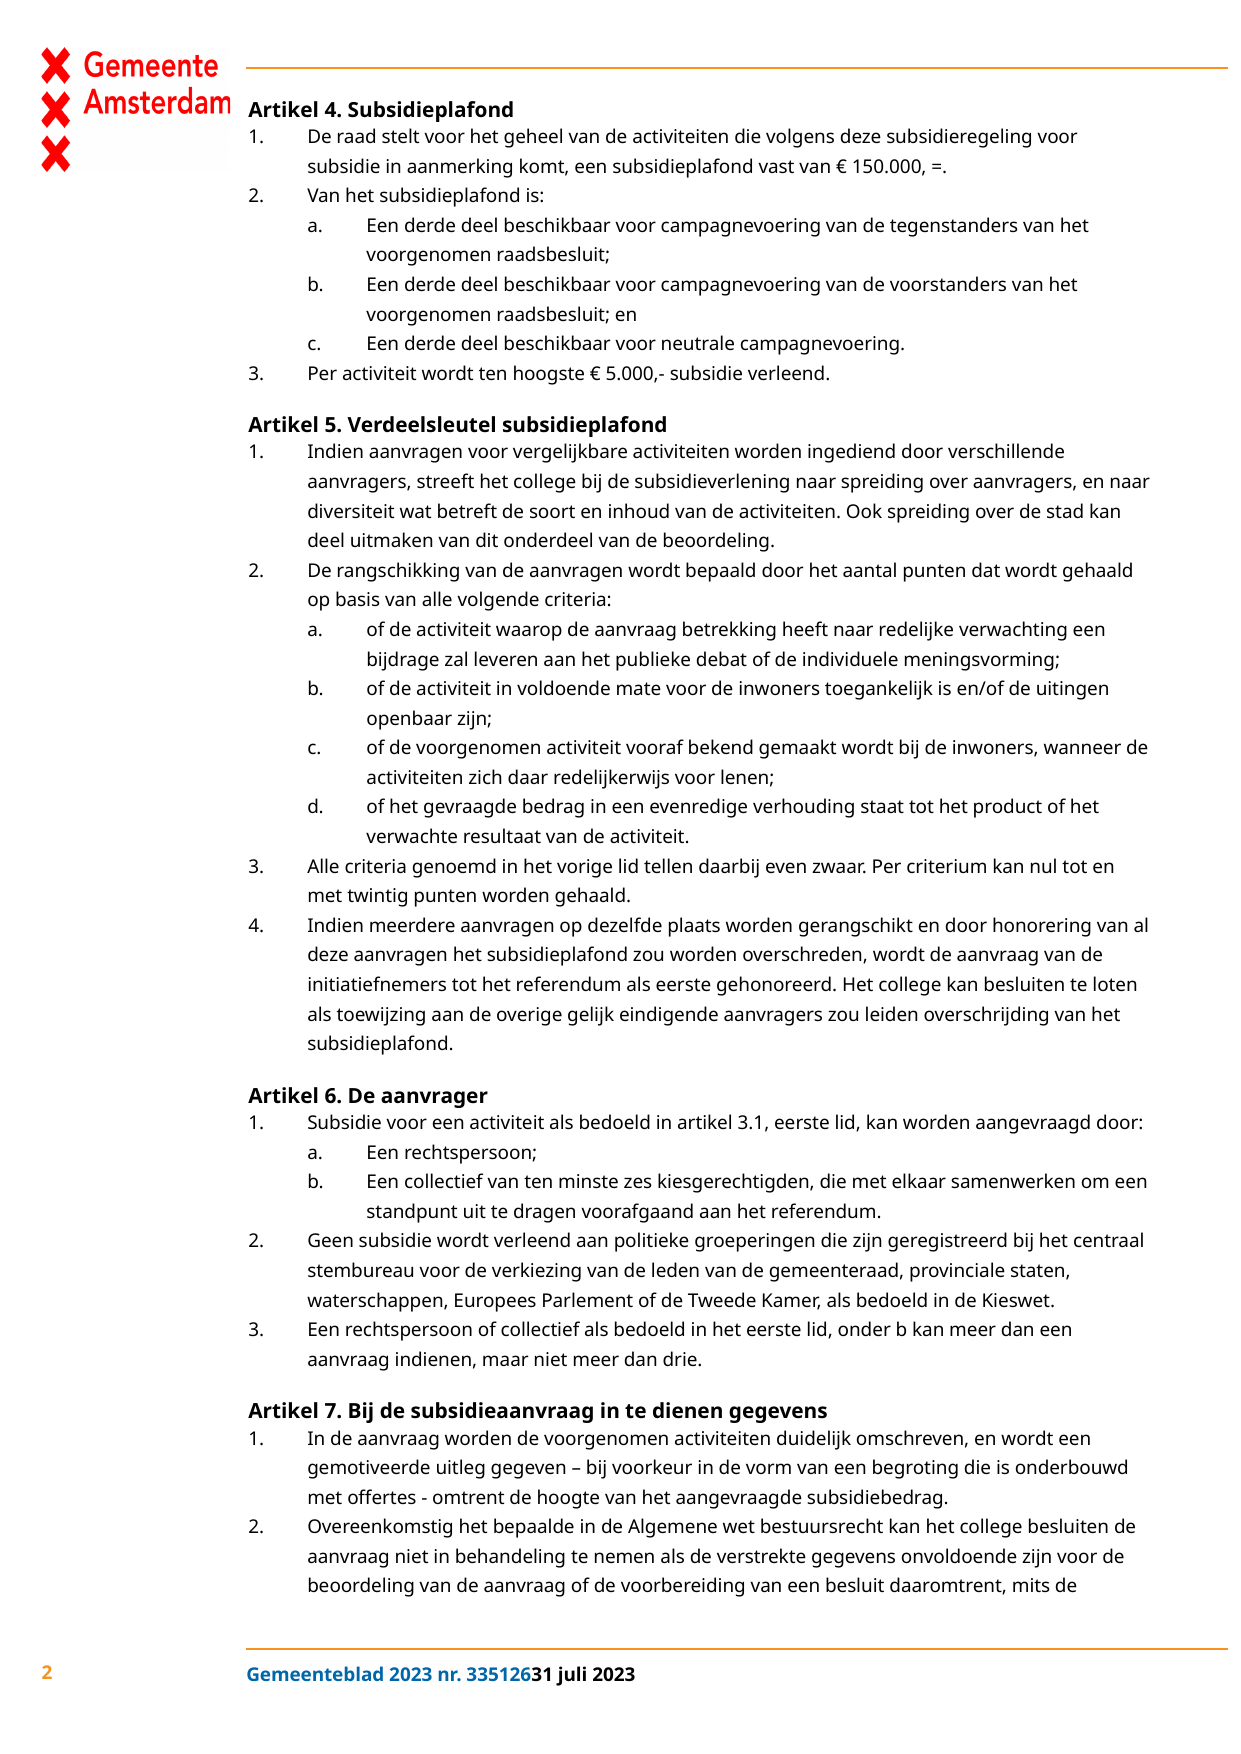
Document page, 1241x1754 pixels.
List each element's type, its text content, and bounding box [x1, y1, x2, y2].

list Overeenkomstig het bepaalde in de Algemene wet bestuursrecht kan het college besluiten de aanvraag niet in behandeling te nemen als de verstrekte gegevens onvoldoende zijn voor de beoordeling van de aanvraag of de voorbereiding van een besluit daaromtrent, mits de [248, 1513, 1152, 1598]
list Een collectief van ten minste zes kiesgerechtigden, die met elkaar samenwerken om een standpunt uit te dragen voorafgaand aan het referendum. [307, 1168, 1152, 1224]
list Geen subsidie wordt verleend aan politieke groeperingen die zijn geregistreerd bij het centraal stembureau voor de verkiezing van de leden van de gemeenteraad, provinciale staten, waterschappen, Europees Parlement of de Tweede Kamer, als bedoeld in de Kieswet. [248, 1228, 1152, 1312]
picture [41, 47, 231, 172]
list Subsidie voor een activiteit als bedoeld in artikel 3.1, eerste lid, kan worden aangevraagd door: [248, 1109, 1152, 1135]
text Artikel 7. Bij de subsidieaanvraag in te dienen gegevens [248, 1396, 1152, 1425]
list of het gevraagde bedrag in een evenredige verhouding staat tot het product of het verwachte resultaat van de activiteit. [307, 794, 1152, 849]
list Per activiteit wordt ten hoogste € 5.000,- subsidie verleend. [248, 360, 1152, 386]
list De rangschikking van de aanvragen wordt bepaald door het aantal punten dat wordt gehaald op basis van alle volgende criteria: [248, 557, 1152, 612]
list Alle criteria genoemd in het vorige lid tellen daarbij even zwaar. Per criterium kan nul tot en met twintig punten worden gehaald. [248, 853, 1152, 908]
list Indien meerdere aanvragen op dezelfde plaats worden gerangschikt en door honorering van al deze aanvragen het subsidieplafond zou worden overschreden, wordt de aanvraag van de initiatiefnemers tot het referendum als eerste gehonoreerd. Het college kan besluiten te loten als toewijzing aan de overige gelijk eindigende aanvragers zou leiden overschrijding van het subsidieplafond. [248, 912, 1152, 1056]
list of de activiteit waarop de aanvraag betrekking heeft naar redelijke verwachting een bijdrage zal leveren aan het publieke debat of de individuele meningsvorming; [307, 616, 1152, 672]
list Van het subsidieplafond is: [248, 182, 1152, 208]
list Een rechtspersoon; [307, 1139, 1152, 1164]
list of de activiteit in voldoende mate voor de inwoners toegankelijk is en/of de uitingen openbaar zijn; [307, 675, 1152, 731]
list Een derde deel beschikbaar voor campagnevoering van de voorstanders van het voorgenomen raadsbesluit; en [307, 271, 1152, 326]
list Een derde deel beschikbaar voor campagnevoering van de tegenstanders van het voorgenomen raadsbesluit; [307, 212, 1152, 267]
text Artikel 4. Subsidieplafond [248, 95, 1152, 123]
text Artikel 6. De aanvrager [248, 1081, 1152, 1109]
list Een derde deel beschikbaar voor neutrale campagnevoering. [307, 330, 1152, 356]
list De raad stelt voor het geheel van de activiteiten die volgens deze subsidieregeling voor subsidie in aanmerking komt, een subsidieplafond vast van € 150.000, =. [248, 123, 1152, 178]
list Indien aanvragen voor vergelijkbare activiteiten worden ingediend door verschillende aanvragers, streeft het college bij de subsidieverlening naar spreiding over aanvragers, en naar diversiteit wat betreft de soort en inhoud van de activiteiten. Ook spreiding over de stad kan deel uitmaken van dit onderdeel van de beoordeling. [248, 439, 1152, 553]
list of de voorgenomen activiteit vooraf bekend gemaakt wordt bij de inwoners, wanneer de activiteiten zich daar redelijkerwijs voor lenen; [307, 734, 1152, 790]
text Artikel 5. Verdeelsleutel subsidieplafond [248, 410, 1152, 439]
list In de aanvraag worden de voorgenomen activiteiten duidelijk omschreven, en wordt een gemotiveerde uitleg gegeven – bij voorkeur in de vorm van een begroting die is onderbouwd met offertes - omtrent de hoogte van het aangevraagde subsidiebedrag. [248, 1425, 1152, 1510]
list Een rechtspersoon of collectief als bedoeld in het eerste lid, onder b kan meer dan een aanvraag indienen, maar niet meer dan drie. [248, 1316, 1152, 1372]
